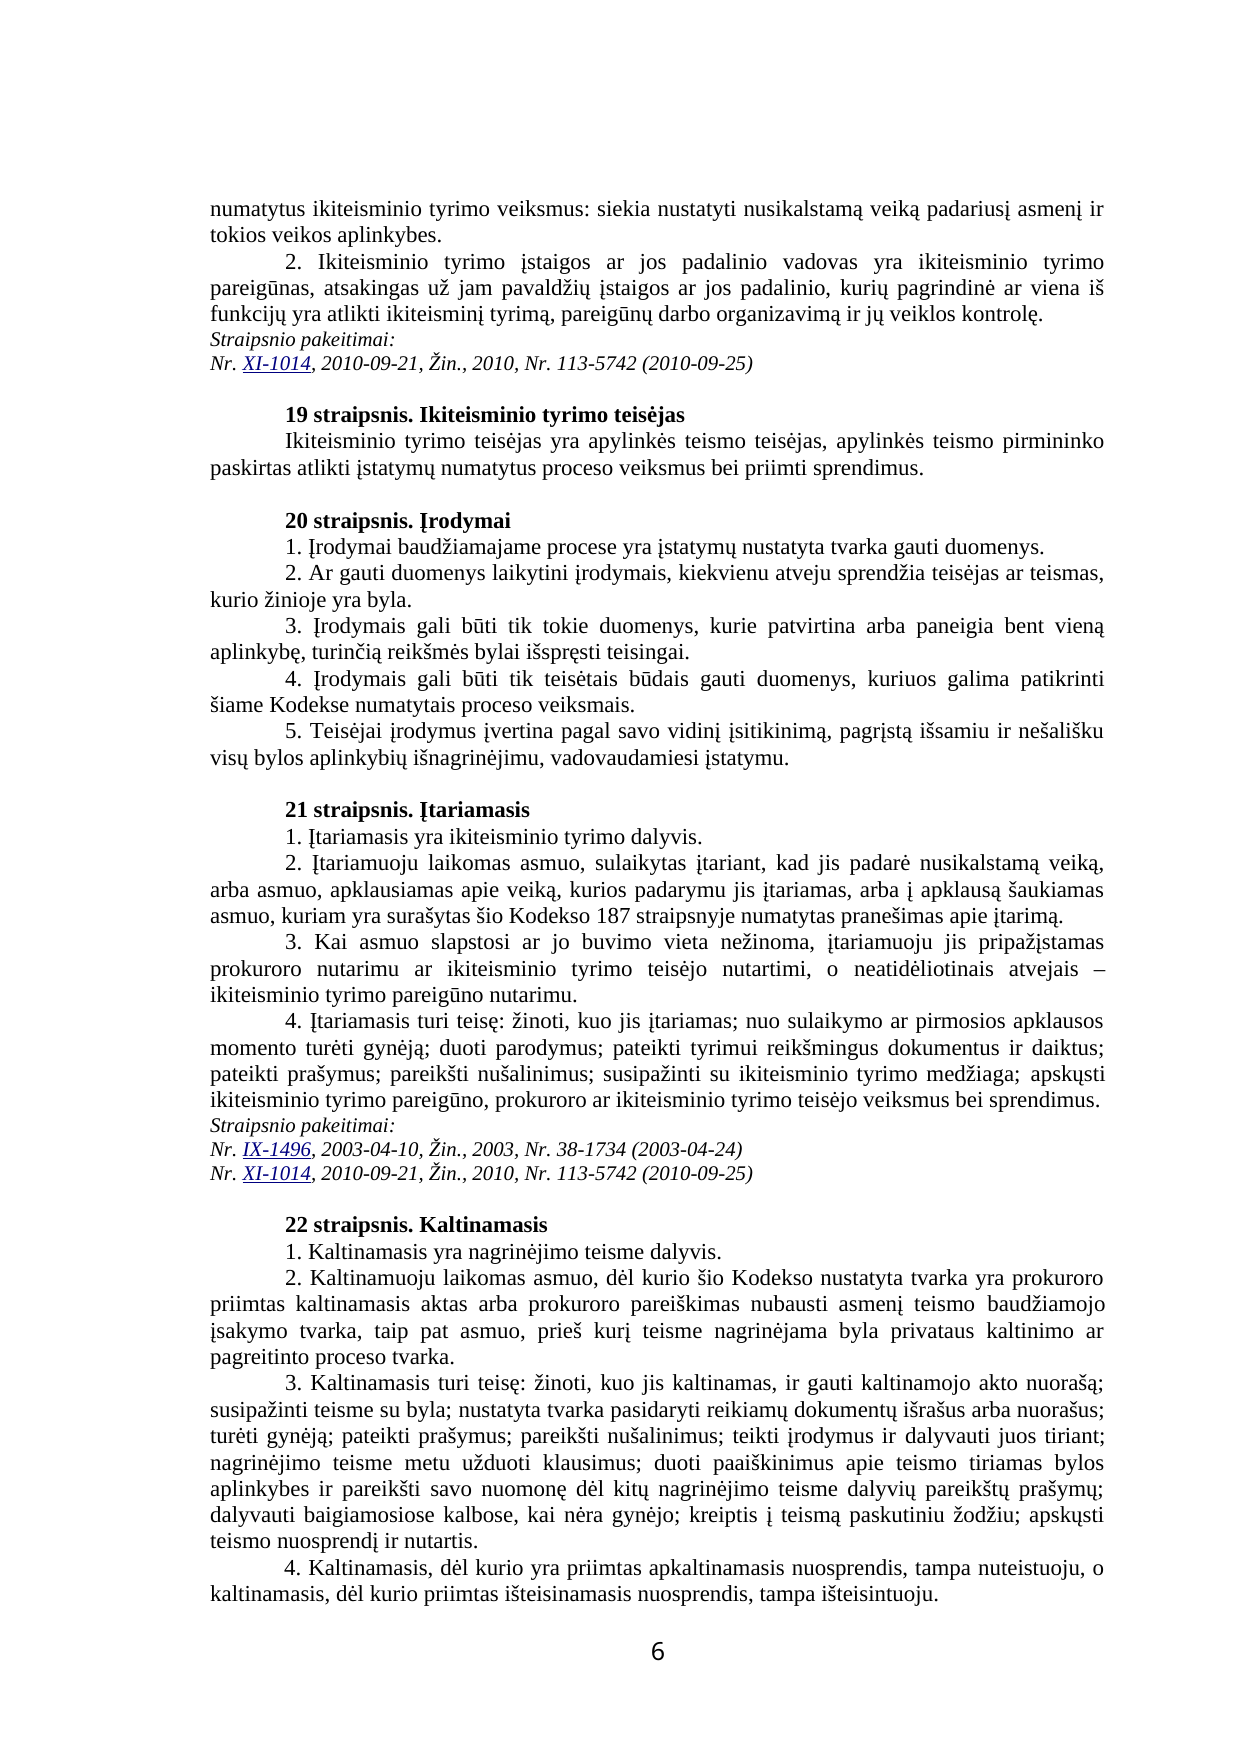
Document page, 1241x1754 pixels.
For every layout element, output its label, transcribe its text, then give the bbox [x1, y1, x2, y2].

text 20 straipsnis. Įrodymai [210, 507, 1106, 533]
text 2. Kaltinamuoju laikomas asmuo, dėl kurio šio Kodekso nustatyta tvarka yra prokuroro priimtas kaltinamasis aktas arba prokuroro pareiškimas nubausti asmenį teismo baudžiamojo įsakymo tvarka, taip pat asmuo, prieš kurį teisme nagrinėjama byla privataus kaltinimo ar pagreitinto proceso tvarka. [210, 1264, 1106, 1369]
text 2. Įtariamuoju laikomas asmuo, sulaikytas įtariant, kad jis padarė nusikalstamą veiką, arba asmuo, apklausiamas apie veiką, kurios padarymu jis įtariamas, arba į apklausą šaukiamas asmuo, kuriam yra surašytas šio Kodekso 187 straipsnyje numatytas pranešimas apie įtarimą. [210, 849, 1106, 928]
text numatytus ikiteisminio tyrimo veiksmus: siekia nustatyti nusikalstamą veiką padariusį asmenį ir tokios veikos aplinkybes. [210, 195, 1106, 248]
text Nr. XI-1014, 2010-09-21, Žin., 2010, Nr. 113-5742 (2010-09-25) [210, 351, 1106, 375]
text Straipsnio pakeitimai: [210, 1113, 1106, 1137]
text 2. Ar gauti duomenys laikytini įrodymais, kiekvienu atveju sprendžia teisėjas ar teismas, kurio žinioje yra byla. [210, 559, 1106, 612]
text 2. Ikiteisminio tyrimo įstaigos ar jos padalinio vadovas yra ikiteisminio tyrimo pareigūnas, atsakingas už jam pavaldžių įstaigos ar jos padalinio, kurių pagrindinė ar viena iš funkcijų yra atlikti ikiteisminį tyrimą, pareigūnų darbo organizavimą ir jų veiklos kontrolę. [210, 248, 1106, 327]
text 3. Kai asmuo slapstosi ar jo buvimo vieta nežinoma, įtariamuoju jis pripažįstamas prokuroro nutarimu ar ikiteisminio tyrimo teisėjo nutartimi, o neatidėliotinais atvejais – ikiteisminio tyrimo pareigūno nutarimu. [210, 928, 1106, 1007]
text 3. Įrodymais gali būti tik tokie duomenys, kurie patvirtina arba paneigia bent vieną aplinkybę, turinčią reikšmės bylai išspręsti teisingai. [210, 612, 1106, 665]
text 4. Kaltinamasis, dėl kurio yra priimtas apkaltinamasis nuosprendis, tampa nuteistuoju, o kaltinamasis, dėl kurio priimtas išteisinamasis nuosprendis, tampa išteisintuoju. [210, 1554, 1106, 1607]
text 5. Teisėjai įrodymus įvertina pagal savo vidinį įsitikinimą, pagrįstą išsamiu ir nešališku visų bylos aplinkybių išnagrinėjimu, vadovaudamiesi įstatymu. [210, 717, 1106, 770]
text 1. Kaltinamasis yra nagrinėjimo teisme dalyvis. [210, 1238, 1106, 1264]
text 3. Kaltinamasis turi teisę: žinoti, kuo jis kaltinamas, ir gauti kaltinamojo akto nuorašą; susipažinti teisme su byla; nustatyta tvarka pasidaryti reikiamų dokumentų išrašus arba nuorašus; turėti gynėją; pateikti prašymus; pareikšti nušalinimus; teikti įrodymus ir dalyvauti juos tiriant; nagrinėjimo teisme metu užduoti klausimus; duoti paaiškinimus apie teismo tiriamas bylos aplinkybes ir pareikšti savo nuomonę dėl kitų nagrinėjimo teisme dalyvių pareikštų prašymų; dalyvauti baigiamosiose kalbose, kai nėra gynėjo; kreiptis į teismą paskutiniu žodžiu; apskųsti teismo nuosprendį ir nutartis. [210, 1369, 1106, 1554]
text 19 straipsnis. Ikiteisminio tyrimo teisėjas [210, 401, 1106, 428]
text Ikiteisminio tyrimo teisėjas yra apylinkės teismo teisėjas, apylinkės teismo pirmininko paskirtas atlikti įstatymų numatytus proceso veiksmus bei priimti sprendimus. [210, 428, 1106, 480]
text 22 straipsnis. Kaltinamasis [210, 1211, 1106, 1238]
text Straipsnio pakeitimai: [210, 327, 1106, 351]
text 1. Įrodymai baudžiamajame procese yra įstatymų nustatyta tvarka gauti duomenys. [210, 533, 1106, 559]
text 4. Įrodymais gali būti tik teisėtais būdais gauti duomenys, kuriuos galima patikrinti šiame Kodekse numatytais proceso veiksmais. [210, 665, 1106, 717]
text Nr. IX-1496, 2003-04-10, Žin., 2003, Nr. 38-1734 (2003-04-24) [210, 1137, 1106, 1161]
text 4. Įtariamasis turi teisę: žinoti, kuo jis įtariamas; nuo sulaikymo ar pirmosios apklausos momento turėti gynėją; duoti parodymus; pateikti tyrimui reikšmingus dokumentus ir daiktus; pateikti prašymus; pareikšti nušalinimus; susipažinti su ikiteisminio tyrimo medžiaga; apskųsti ikiteisminio tyrimo pareigūno, prokuroro ar ikiteisminio tyrimo teisėjo veiksmus bei sprendimus. [210, 1007, 1106, 1113]
text 1. Įtariamasis yra ikiteisminio tyrimo dalyvis. [210, 823, 1106, 849]
text 21 straipsnis. Įtariamasis [210, 797, 1106, 823]
text Nr. XI-1014, 2010-09-21, Žin., 2010, Nr. 113-5742 (2010-09-25) [210, 1161, 1106, 1185]
